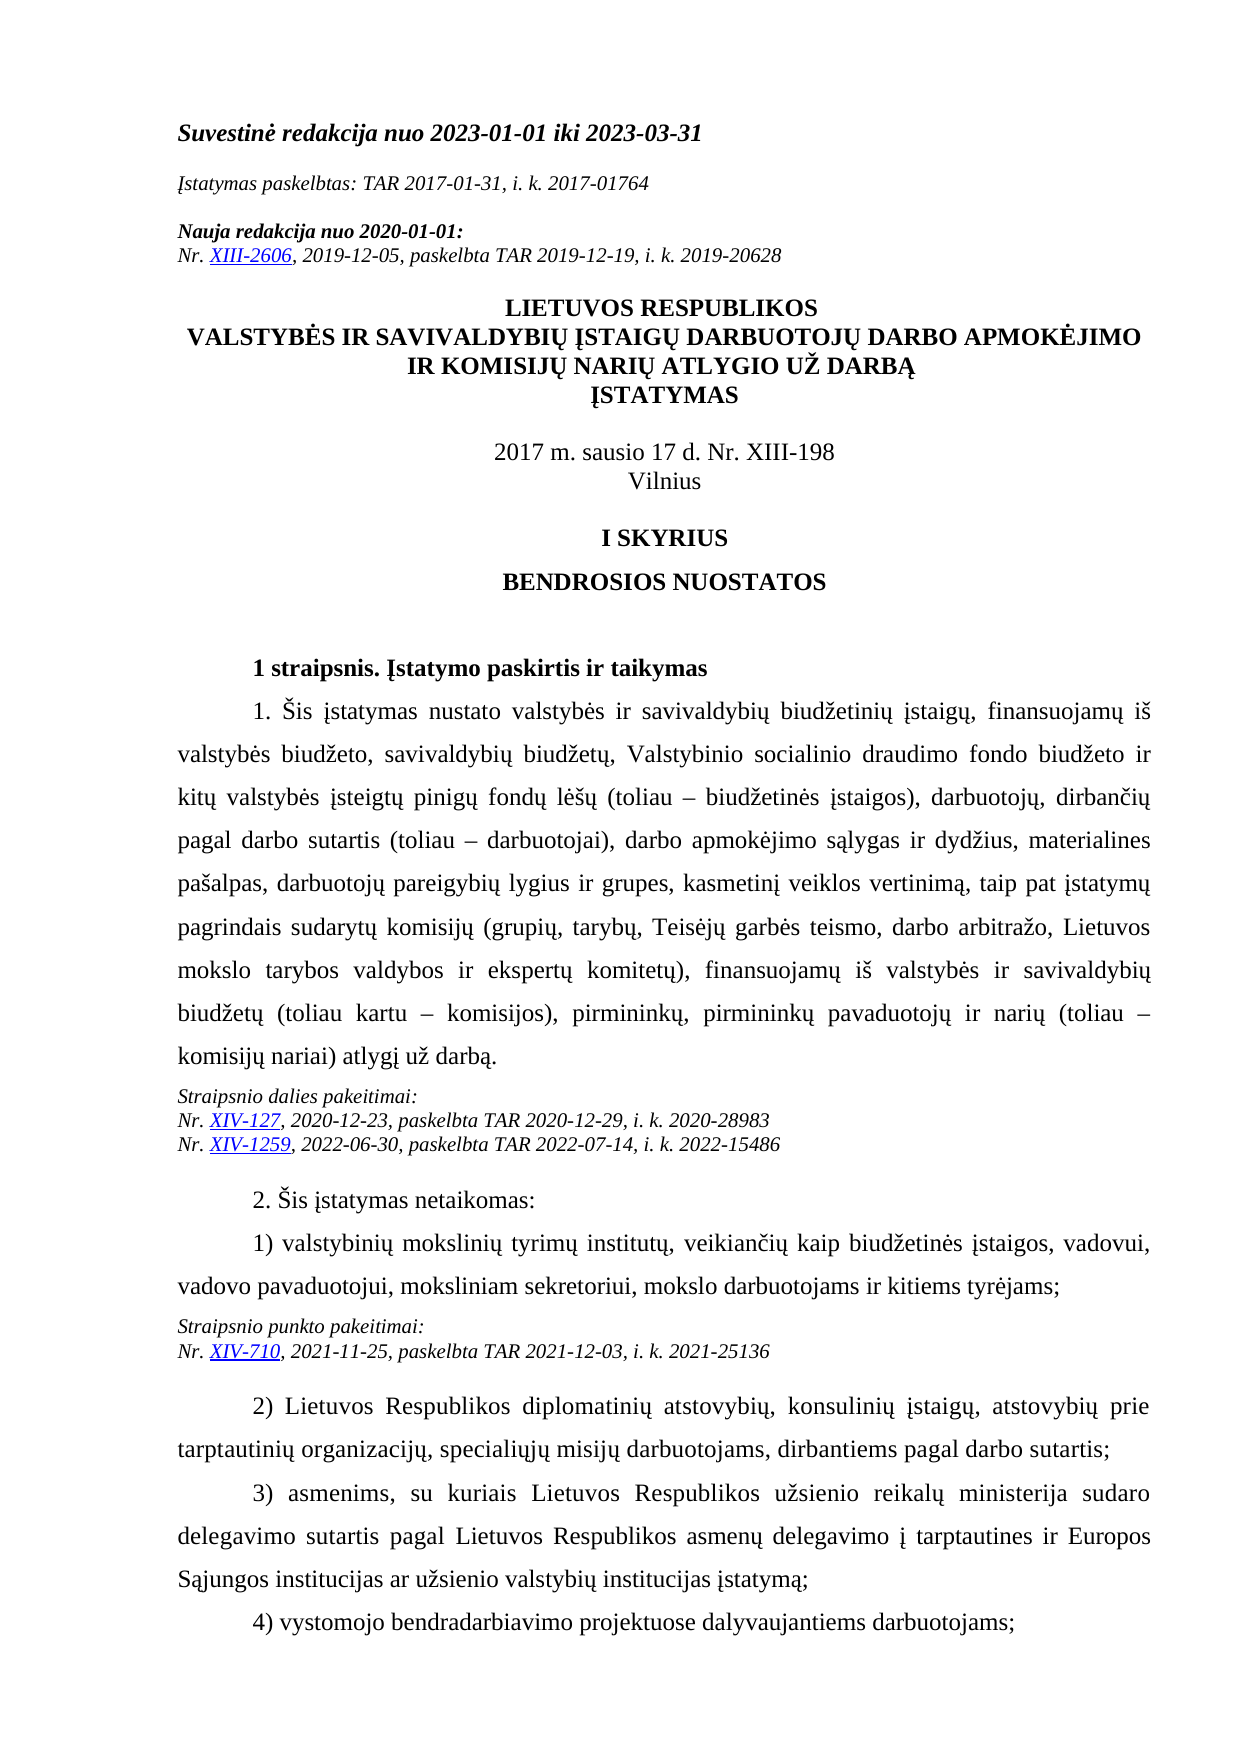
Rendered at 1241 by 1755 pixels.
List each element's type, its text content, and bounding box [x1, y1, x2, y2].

text 1. Šis įstatymas nustato valstybės ir savivaldybių biudžetinių įstaigų, finansuojamų iš valstybės biudžeto, savivaldybių biudžetų, Valstybinio socialinio draudimo fondo biudžeto ir kitų valstybės įsteigtų pinigų fondų lėšų (toliau – biudžetinės įstaigos), darbuotojų, dirbančių pagal darbo sutartis (toliau – darbuotojai), darbo apmokėjimo sąlygas ir dydžius, materialines pašalpas, darbuotojų pareigybių lygius ir grupes, kasmetinį veiklos vertinimą, taip pat įstatymų pagrindais sudarytų komisijų (grupių, tarybų, Teisėjų garbės teismo, darbo arbitražo, Lietuvos mokslo tarybos valdybos ir ekspertų komitetų), finansuojamų iš valstybės ir savivaldybių biudžetų (toliau kartu – komisijos), pirmininkų, pirmininkų pavaduotojų ir narių (toliau – komisijų nariai) atlygį už darbą. [177, 696, 1152, 1070]
text ĮSTATYMAS [177, 380, 1152, 408]
text 2) Lietuvos Respublikos diplomatinių atstovybių, konsulinių įstaigų, atstovybių prie tarptautinių organizacijų, specialiųjų misijų darbuotojams, dirbantiems pagal darbo sutartis; [177, 1391, 1152, 1463]
text Straipsnio punkto pakeitimai: [177, 1314, 1152, 1338]
text Vilnius [177, 466, 1152, 495]
text LIETUVOS RESPUBLIKOS [177, 293, 1152, 322]
text Straipsnio dalies pakeitimai: [177, 1084, 1152, 1108]
text VALSTYBĖS IR SAVIVALDYBIŲ ĮSTAIGŲ DARBUOTOJŲ DARBO APMOKĖJIMO IR KOMISIJŲ NARIŲ atlygio už darbą [177, 322, 1152, 380]
text 4) vystomojo bendradarbiavimo projektuose dalyvaujantiems darbuotojams; [177, 1607, 1152, 1636]
text 2. Šis įstatymas netaikomas: [177, 1185, 1152, 1214]
text BENDROSIOS NUOSTATOS [177, 567, 1152, 595]
text 3) asmenims, su kuriais Lietuvos Respublikos užsienio reikalų ministerija sudaro delegavimo sutartis pagal Lietuvos Respublikos asmenų delegavimo į tarptautines ir Europos Sąjungos institucijas ar užsienio valstybių institucijas įstatymą; [177, 1478, 1152, 1593]
text Nr. XIII-2606, 2019-12-05, paskelbta TAR 2019-12-19, i. k. 2019-20628 [177, 243, 1152, 267]
text Nr. XIV-710, 2021-11-25, paskelbta TAR 2021-12-03, i. k. 2021-25136 [177, 1338, 1152, 1363]
text Suvestinė redakcija nuo 2023-01-01 iki 2023-03-31 [177, 118, 1152, 147]
text Nr. XIV-127, 2020-12-23, paskelbta TAR 2020-12-29, i. k. 2020-28983 [177, 1108, 1152, 1132]
text 1 straipsnis. Įstatymo paskirtis ir taikymas [177, 653, 1152, 682]
text Nauja redakcija nuo 2020-01-01: [177, 219, 1152, 243]
text I SKYRIUS [177, 523, 1152, 552]
text Įstatymas paskelbtas: TAR 2017-01-31, i. k. 2017-01764 [177, 171, 1152, 195]
text Nr. XIV-1259, 2022-06-30, paskelbta TAR 2022-07-14, i. k. 2022-15486 [177, 1132, 1152, 1156]
text 1) valstybinių mokslinių tyrimų institutų, veikiančių kaip biudžetinės įstaigos, vadovui, vadovo pavaduotojui, moksliniam sekretoriui, mokslo darbuotojams ir kitiems tyrėjams; [177, 1228, 1152, 1300]
text 2017 m. sausio 17 d. Nr. XIII-198 [177, 437, 1152, 466]
